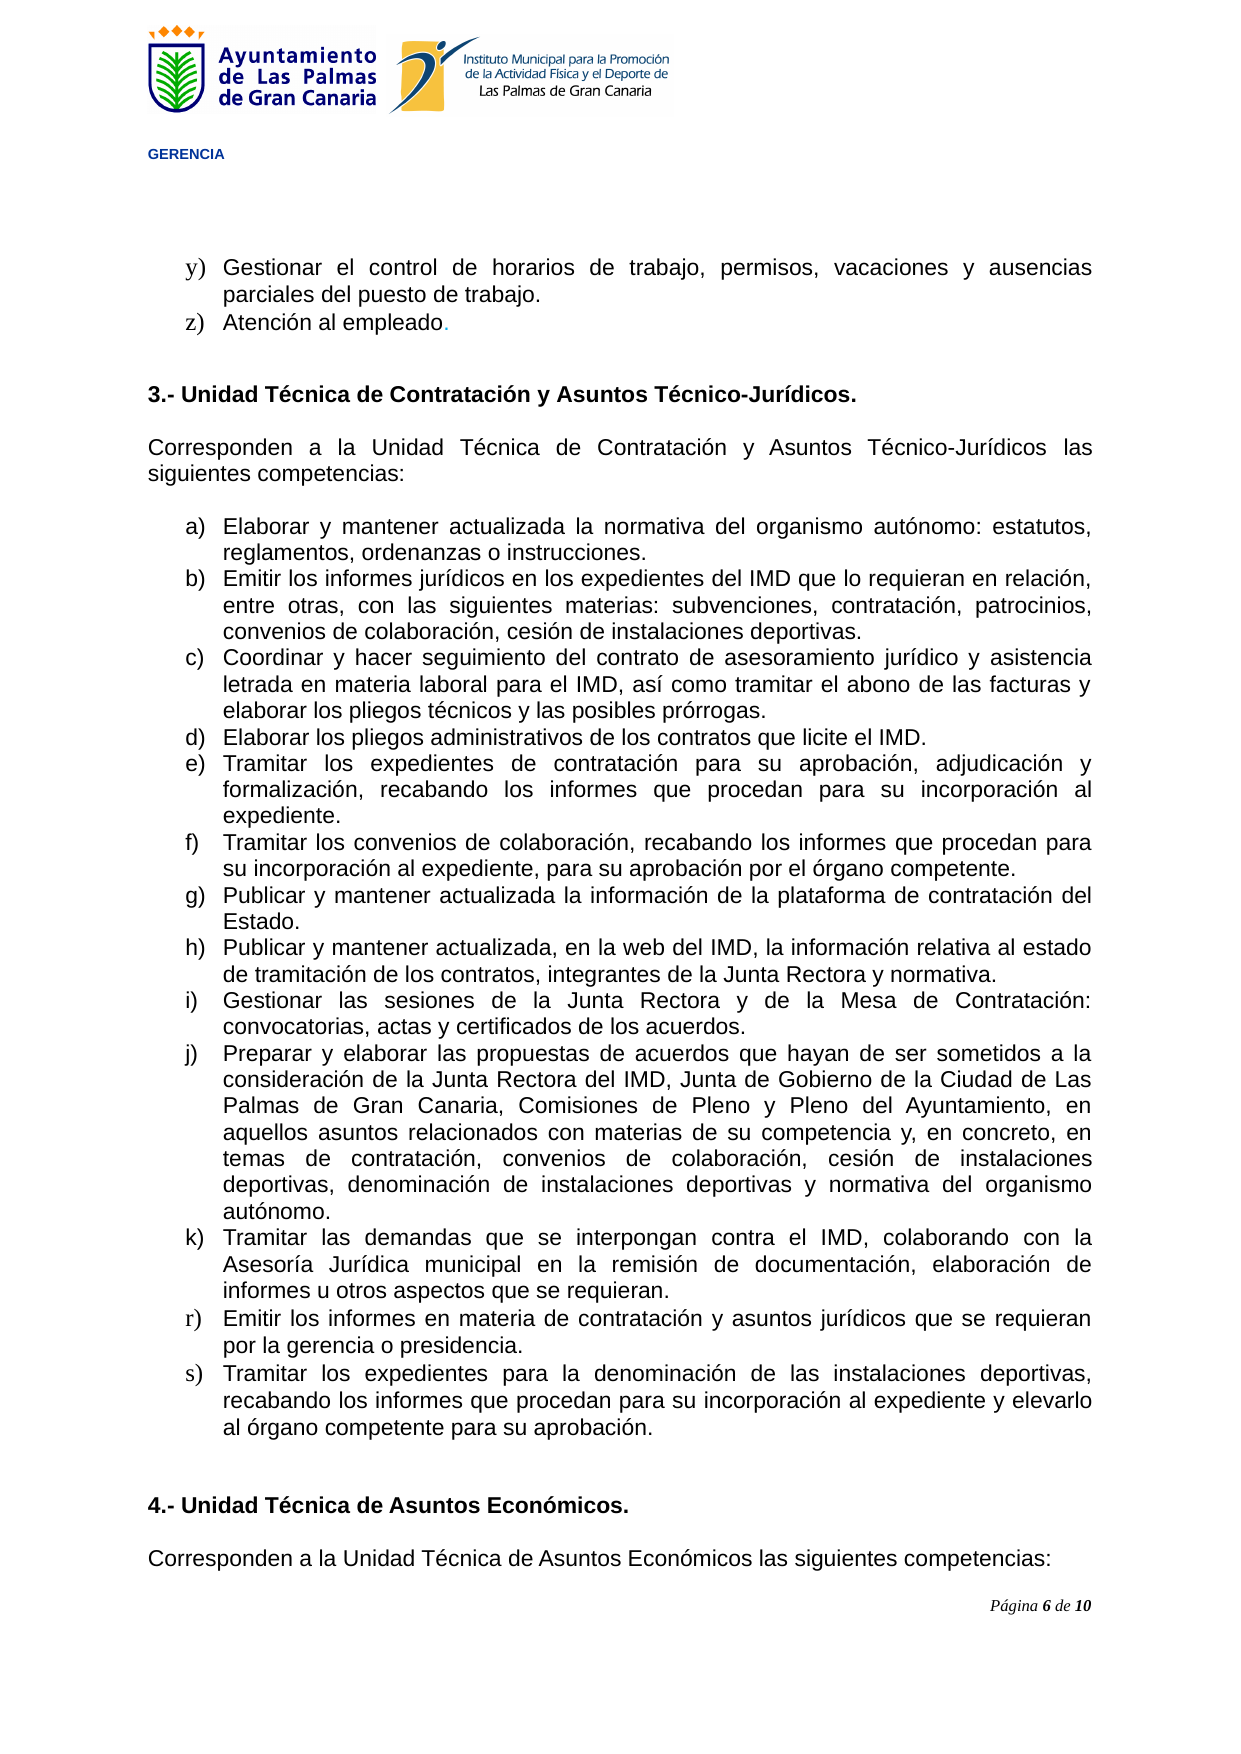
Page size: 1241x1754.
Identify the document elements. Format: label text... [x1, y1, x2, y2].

list Preparar y elaborar las propuestas de acuerdos que hayan de ser sometidos a la consideración de la Junta Rectora del IMD, Junta de Gobierno de la Ciudad de Las Palmas de Gran Canaria, Comisiones de Pleno y Pleno del Ayuntamiento, en aquellos asuntos relacionados con materias de su competencia y, en concreto, en temas de contratación, convenios de colaboración, cesión de instalaciones deportivas, denominación de instalaciones deportivas y normativa del organismo autónomo. [185, 1040, 1093, 1224]
list Coordinar y hacer seguimiento del contrato de asesoramiento jurídico y asistencia letrada en materia laboral para el IMD, así como tramitar el abono de las facturas y elaborar los pliegos técnicos y las posibles prórrogas. [185, 644, 1093, 723]
list Gestionar el control de horarios de trabajo, permisos, vacaciones y ausencias parciales del puesto de trabajo. [185, 252, 1093, 307]
list Gestionar las sesiones de la Junta Rectora y de la Mesa de Contratación: convocatorias, actas y certificados de los acuerdos. [185, 987, 1093, 1040]
list Emitir los informes en materia de contratación y asuntos jurídicos que se requieran por la gerencia o presidencia. [185, 1303, 1093, 1358]
list Elaborar los pliegos administrativos de los contratos que licite el IMD. [185, 723, 1093, 750]
list Emitir los informes jurídicos en los expedientes del IMD que lo requieran en relación, entre otras, con las siguientes materias: subvenciones, contratación, patrocinios, convenios de colaboración, cesión de instalaciones deportivas. [185, 565, 1093, 644]
list Tramitar los expedientes para la denominación de las instalaciones deportivas, recabando los informes que procedan para su incorporación al expediente y elevarlo al órgano competente para su aprobación. [185, 1358, 1093, 1440]
list Publicar y mantener actualizada, en la web del IMD, la información relativa al estado de tramitación de los contratos, integrantes de la Junta Rectora y normativa. [185, 934, 1093, 987]
text Corresponden a la Unidad Técnica de Contratación y Asuntos Técnico-Jurídicos las siguientes competencias: [148, 433, 1093, 486]
text Corresponden a la Unidad Técnica de Asuntos Económicos las siguientes competencias: [148, 1545, 1093, 1572]
list Publicar y mantener actualizada la información de la plataforma de contratación del Estado. [185, 882, 1093, 934]
list Tramitar los expedientes de contratación para su aprobación, adjudicación y formalización, recabando los informes que procedan para su incorporación al expediente. [185, 750, 1093, 829]
list Tramitar las demandas que se interpongan contra el IMD, colaborando con la Asesoría Jurídica municipal en la remisión de documentación, elaboración de informes u otros aspectos que se requieran. [185, 1224, 1093, 1303]
list Elaborar y mantener actualizada la normativa del organismo autónomo: estatutos, reglamentos, ordenanzas o instrucciones. [185, 513, 1093, 565]
text 4.- Unidad Técnica de Asuntos Económicos. [148, 1492, 1093, 1519]
text 3.- Unidad Técnica de Contratación y Asuntos Técnico-Jurídicos. [148, 381, 1093, 407]
list Atención al empleado. [185, 307, 1093, 336]
list Tramitar los convenios de colaboración, recabando los informes que procedan para su incorporación al expediente, para su aprobación por el órgano competente. [185, 829, 1093, 882]
